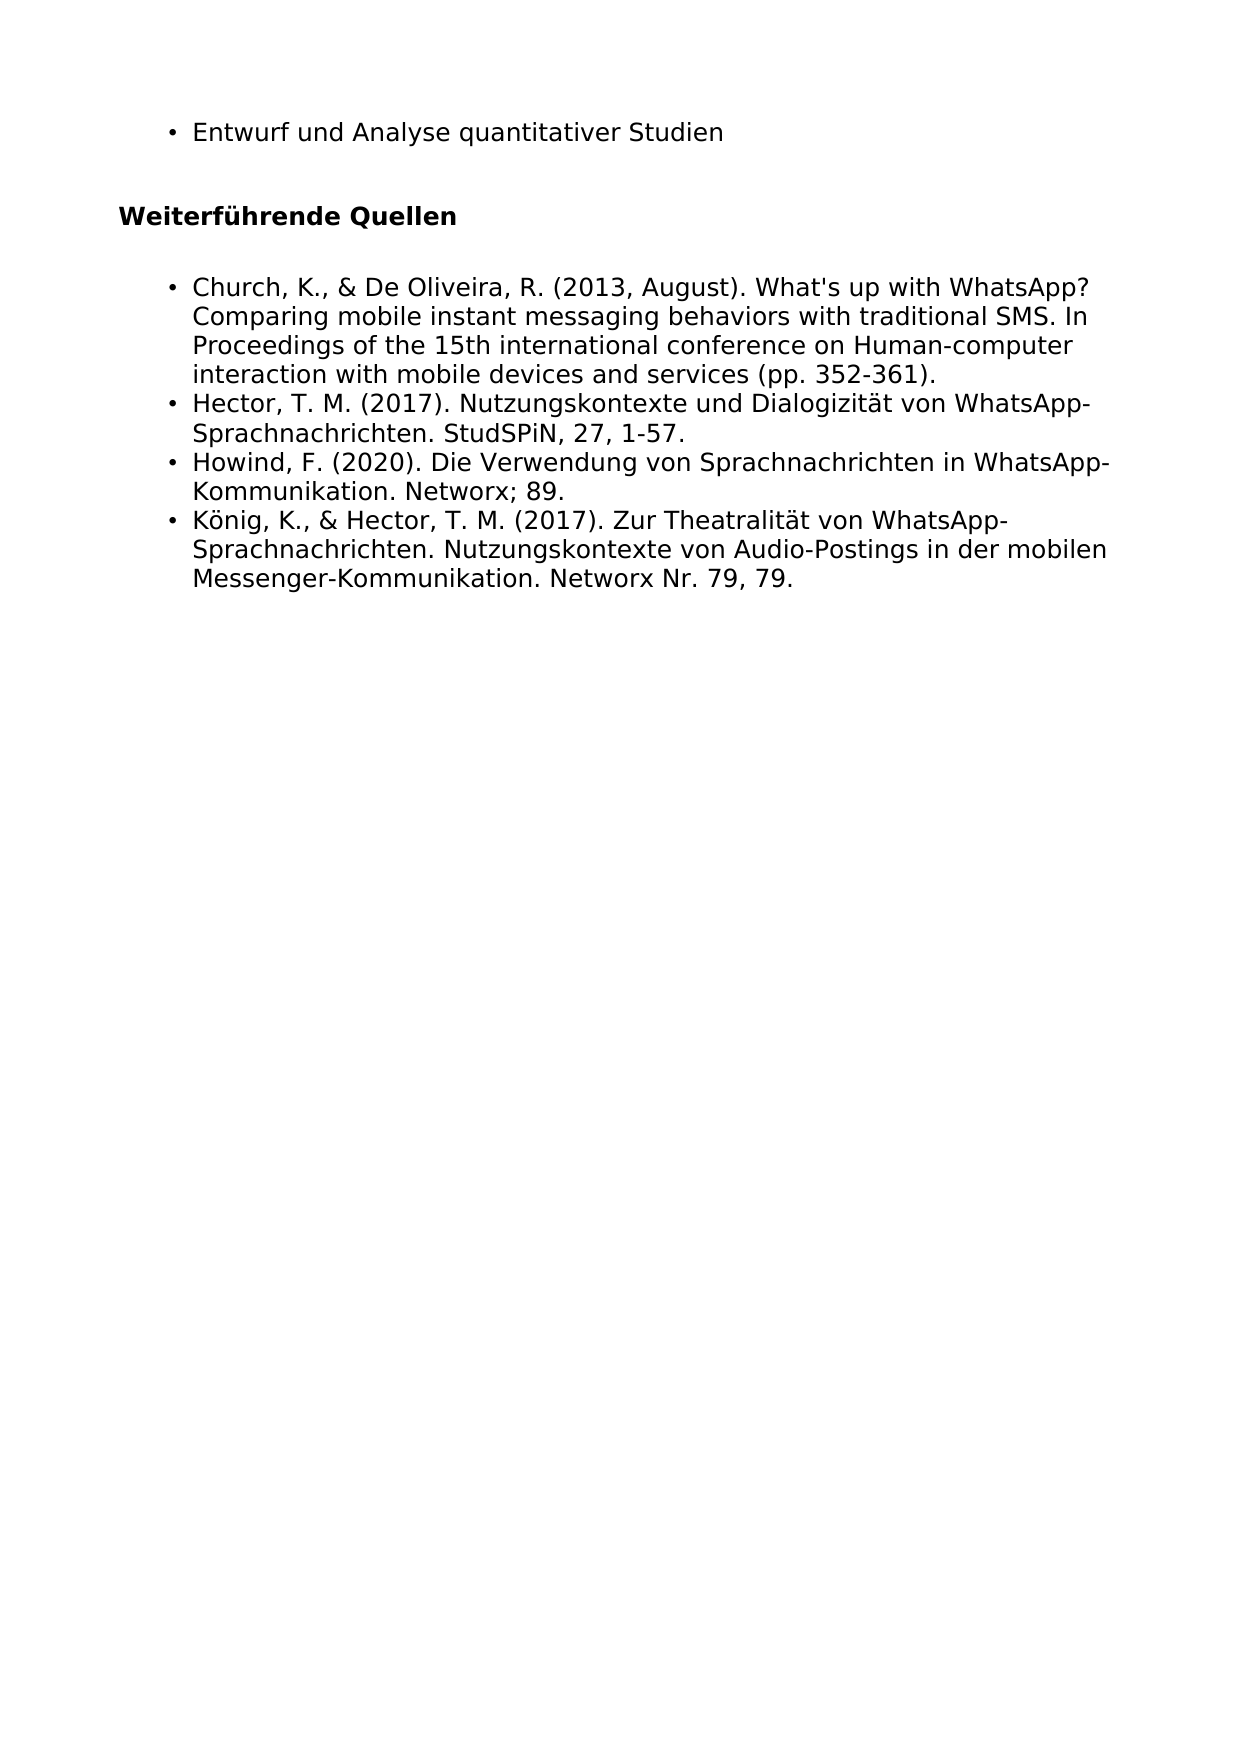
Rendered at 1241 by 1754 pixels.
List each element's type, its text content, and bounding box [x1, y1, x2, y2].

subtitle Weiterführende Quellen [118, 202, 1122, 231]
list Entwurf und Analyse quantitativer Studien [177, 118, 1122, 147]
list Hector, T. M. (2017). Nutzungskontexte und Dialogizität von WhatsApp-Sprachnachrichten. StudSPiN, 27, 1-57. [177, 389, 1122, 448]
list König, K., & Hector, T. M. (2017). Zur Theatralität von WhatsApp-Sprachnachrichten. Nutzungskontexte von Audio-Postings in der mobilen Messenger-Kommunikation. Networx Nr. 79, 79. [177, 506, 1122, 594]
list Church, K., & De Oliveira, R. (2013, August). What's up with WhatsApp? Comparing mobile instant messaging behaviors with traditional SMS. In Proceedings of the 15th international conference on Human-computer interaction with mobile devices and services (pp. 352-361). [177, 273, 1122, 389]
list Howind, F. (2020). Die Verwendung von Sprachnachrichten in WhatsApp-Kommunikation. Networx; 89. [177, 448, 1122, 506]
